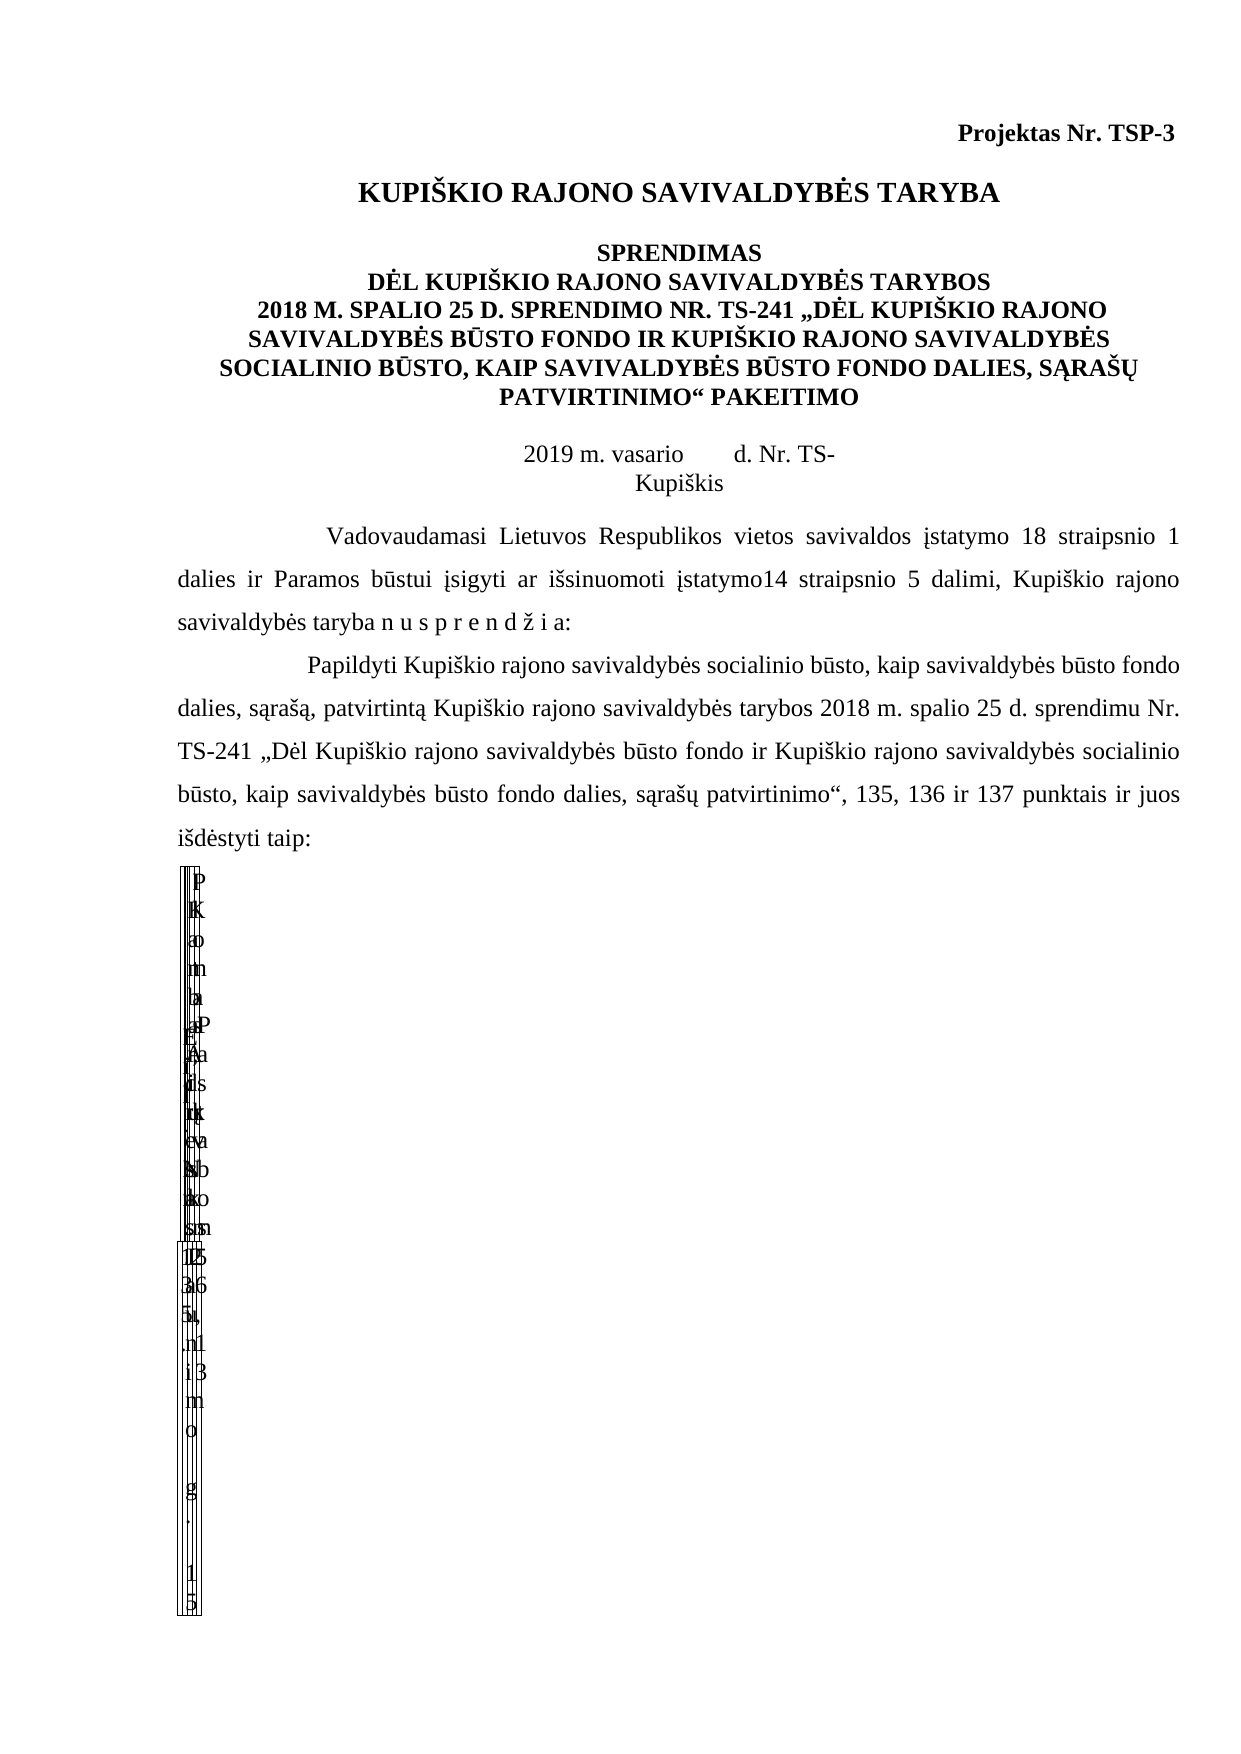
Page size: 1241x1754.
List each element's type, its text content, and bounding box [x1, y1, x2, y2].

table_header Pastabos [195, 1162, 199, 1205]
text DĖL KUPIŠKIO RAJONO SAVIVALDYBĖS TARYBOS [177, 267, 1181, 295]
table_cell 135. [178, 1242, 182, 1615]
table_cell [197, 1351, 201, 1379]
text SPRENDIMAS [177, 238, 1181, 267]
text 2019 m. vasario d. Nr. TS- [177, 439, 1181, 468]
table_cell 2 [188, 1437, 192, 1484]
table_cell [197, 1398, 201, 1615]
table_cell Jaunimo g. 15-3, Kupiškis [183, 1322, 187, 1615]
table_cell [197, 1380, 201, 1397]
text Papildyti Kupiškio rajono savivaldybės socialinio būsto, kaip savivaldybės būsto fondo dalies, sąrašą, patvirtintą Kupiškio rajono savivaldybės tarybos 2018 m. spalio 25 d. sprendimu Nr. TS-241 „Dėl Kupiškio rajono savivaldybės būsto fondo ir Kupiškio rajono savivaldybės socialinio būsto, kaip savivaldybės būsto fondo dalies, sąrašų patvirtinimo“, 135, 136 ir 137 punktais ir juos išdėstyti taip: [177, 650, 1181, 851]
text KUPIŠKIO RAJONO SAVIVALDYBĖS TARYBA [177, 176, 1181, 209]
table_cell [197, 1265, 201, 1278]
table_cell 2 [188, 1265, 192, 1281]
text Kupiškis [177, 468, 1181, 497]
text Vadovaudamasi Lietuvos Respublikos vietos savivaldos įstatymo 18 straipsnio 1 dalies ir Paramos būstui įsigyti ar išsinuomoti įstatymo14 straipsnio 5 dalimi, Kupiškio rajono savivaldybės taryba n u s p r e n d ž i a: [177, 521, 1181, 636]
text 2018 M. SPALIO 25 D. SPRENDIMO NR. TS-241 „DĖL KUPIŠKIO RAJONO SAVIVALDYBĖS BŪSTO FONDO IR KUPIŠKIO RAJONO SAVIVALDYBĖS SOCIALINIO BŪSTO, KAIP SAVIVALDYBĖS BŪSTO FONDO DALIES, SĄRAŠŲ PATVIRTINIMO“ PAKEITIMO [177, 295, 1181, 410]
table_cell [197, 1292, 201, 1336]
table_header Pastabos [195, 1062, 199, 1109]
table_cell 2 [188, 1581, 192, 1594]
table_cell 2 [188, 1500, 192, 1566]
table_cell 2 [188, 1341, 192, 1397]
table_cell 2 [188, 1293, 192, 1317]
table_cell 2 [188, 1322, 192, 1340]
text Projektas Nr. TSP-3 [177, 118, 1181, 147]
table_cell 2 [188, 1398, 192, 1436]
table_cell [197, 1278, 201, 1292]
